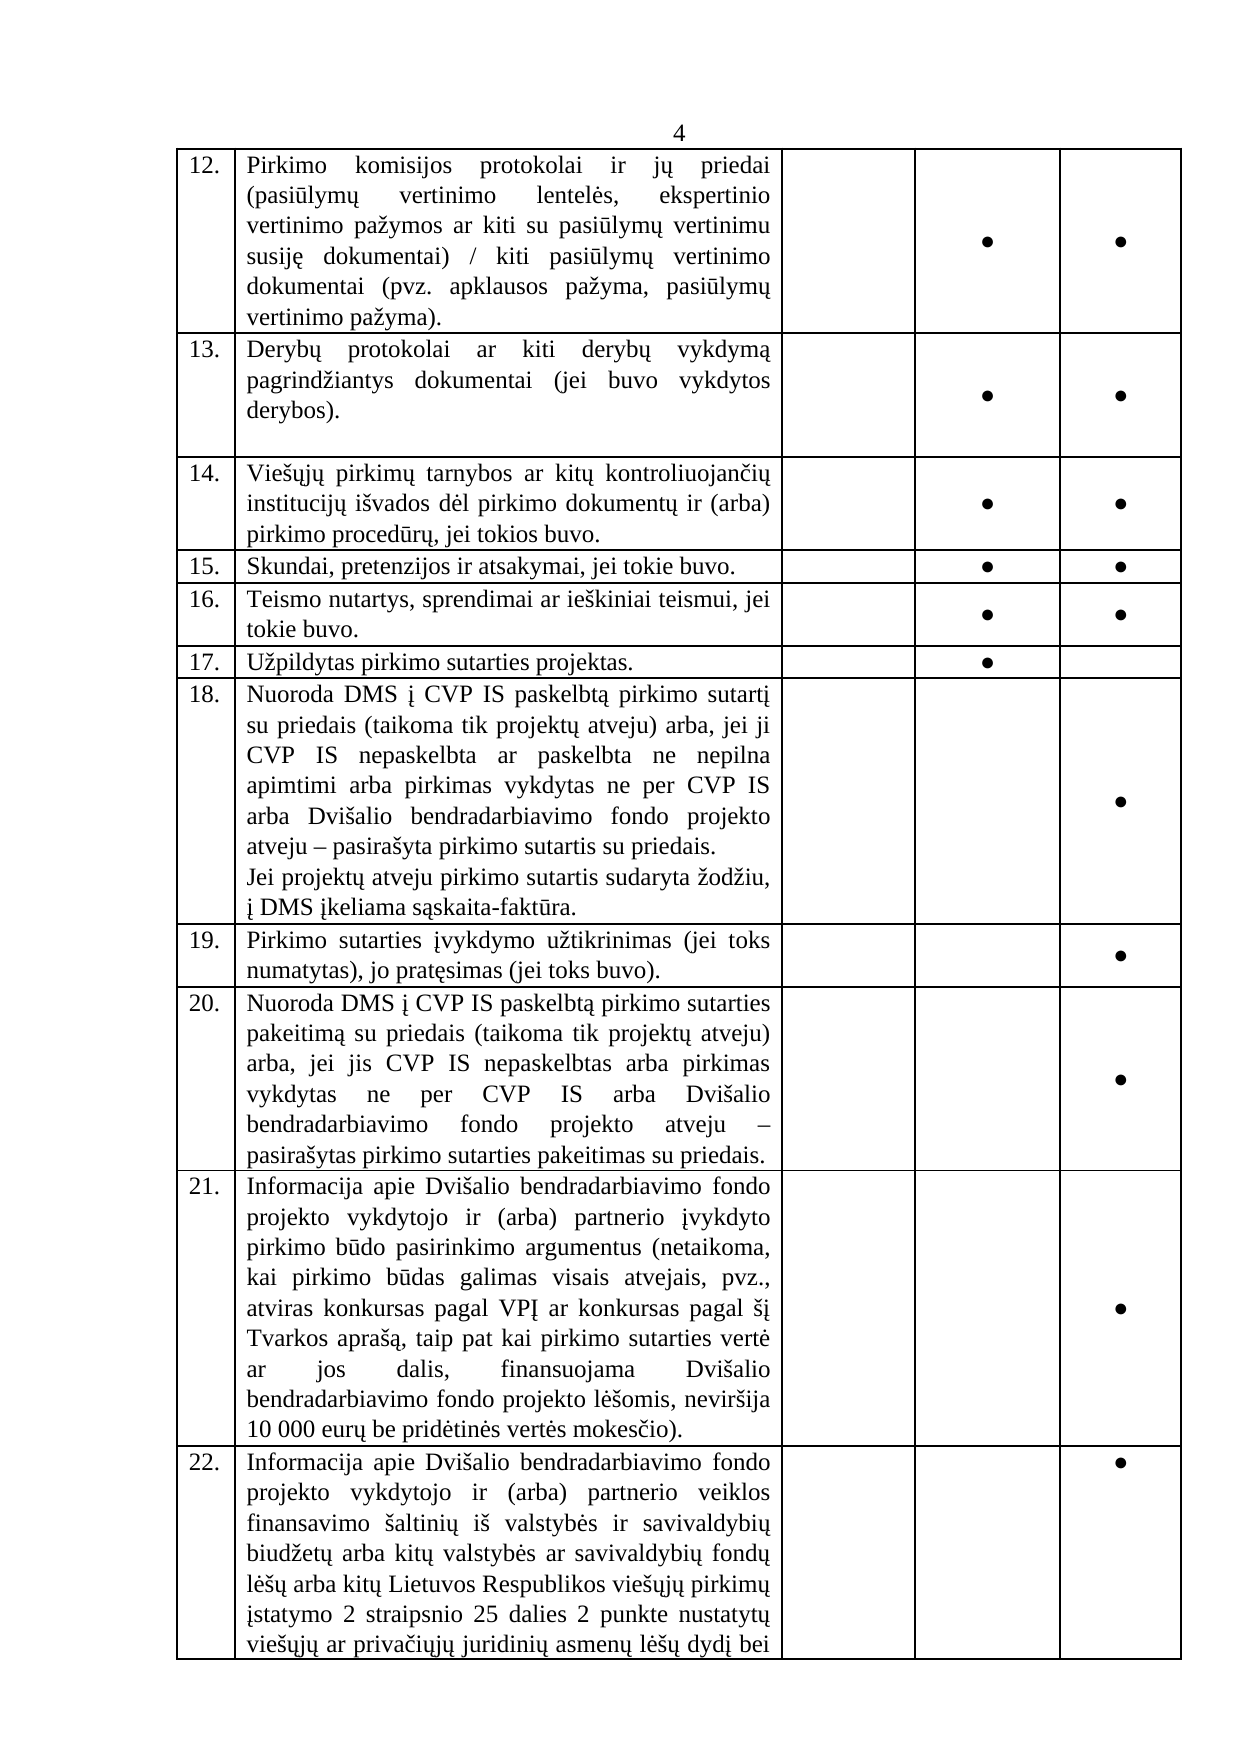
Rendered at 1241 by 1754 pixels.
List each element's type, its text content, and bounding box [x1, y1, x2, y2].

table_cell ● [1061, 150, 1180, 332]
table_cell 17. [178, 647, 234, 677]
table_cell 15. [178, 551, 234, 582]
table_cell [783, 1447, 914, 1658]
table_cell 16. [178, 584, 234, 645]
table_cell [916, 925, 1059, 986]
table_cell Teismo nutartys, sprendimai ar ieškiniai teismui, jei tokie buvo. [236, 584, 781, 645]
table_cell Pirkimo komisijos protokolai ir jų priedai (pasiūlymų vertinimo lentelės, ekspertinio vertinimo pažymos ar kiti su pasiūlymų vertinimu susiję dokumentai) / kiti pasiūlymų vertinimo dokumentai (pvz. apklausos pažyma, pasiūlymų vertinimo pažyma). [236, 150, 781, 332]
table_cell [783, 647, 914, 677]
table_cell [783, 679, 914, 923]
table_cell 22. [178, 1447, 234, 1658]
table_cell ● [916, 458, 1059, 549]
table_cell [783, 551, 914, 582]
table_cell [783, 1171, 914, 1445]
table_cell 13. [178, 334, 234, 456]
table_cell 14. [178, 458, 234, 549]
table_cell ● [1061, 1171, 1180, 1445]
table_cell Viešųjų pirkimų tarnybos ar kitų kontroliuojančių institucijų išvados dėl pirkimo dokumentų ir (arba) pirkimo procedūrų, jei tokios buvo. [236, 458, 781, 549]
table_cell [783, 150, 914, 332]
table_cell Informacija apie Dvišalio bendradarbiavimo fondo projekto vykdytojo ir (arba) partnerio įvykdyto pirkimo būdo pasirinkimo argumentus (netaikoma, kai pirkimo būdas galimas visais atvejais, pvz., atviras konkursas pagal VPĮ ar konkursas pagal šį Tvarkos aprašą, taip pat kai pirkimo sutarties vertė ar jos dalis, finansuojama Dvišalio bendradarbiavimo fondo projekto lėšomis, neviršija 10 000 eurų be pridėtinės vertės mokesčio). [236, 1171, 781, 1445]
table_cell [1061, 647, 1180, 677]
table_cell Užpildytas pirkimo sutarties projektas. [236, 647, 781, 677]
table_cell 18. [178, 679, 234, 923]
table_cell [783, 584, 914, 645]
table_cell ● [1061, 925, 1180, 986]
table_cell Nuoroda DMS į CVP IS paskelbtą pirkimo sutarties pakeitimą su priedais (taikoma tik projektų atveju) arba, jei jis CVP IS nepaskelbtas arba pirkimas vykdytas ne per CVP IS arba Dvišalio bendradarbiavimo fondo projekto atveju – pasirašytas pirkimo sutarties pakeitimas su priedais. [236, 988, 781, 1170]
table_cell Skundai, pretenzijos ir atsakymai, jei tokie buvo. [236, 551, 781, 582]
table_cell ● [1061, 551, 1180, 582]
table_cell ● [1061, 679, 1180, 923]
table_cell [783, 988, 914, 1170]
table_cell Nuoroda DMS į CVP IS paskelbtą pirkimo sutartį su priedais (taikoma tik projektų atveju) arba, jei ji CVP IS nepaskelbta ar paskelbta ne nepilna apimtimi arba pirkimas vykdytas ne per CVP IS arba Dvišalio bendradarbiavimo fondo projekto atveju – pasirašyta pirkimo sutartis su priedais. Jei projektų atveju pirkimo sutartis sudaryta žodžiu, į DMS įkeliama sąskaita-faktūra. [236, 679, 781, 923]
table_cell ● [916, 647, 1059, 677]
table_cell ● [1061, 584, 1180, 645]
table_cell Pirkimo sutarties įvykdymo užtikrinimas (jei toks numatytas), jo pratęsimas (jei toks buvo). [236, 925, 781, 986]
table_cell [783, 334, 914, 456]
table_cell [916, 679, 1059, 923]
table_cell ● [1061, 458, 1180, 549]
table_cell ● [1061, 988, 1180, 1170]
table_cell [783, 925, 914, 986]
table_cell [916, 1171, 1059, 1445]
table_cell [916, 988, 1059, 1170]
table_cell Derybų protokolai ar kiti derybų vykdymą pagrindžiantys dokumentai (jei buvo vykdytos derybos). [236, 334, 781, 456]
table_cell Informacija apie Dvišalio bendradarbiavimo fondo projekto vykdytojo ir (arba) partnerio veiklos finansavimo šaltinių iš valstybės ir savivaldybių biudžetų arba kitų valstybės ar savivaldybių fondų lėšų arba kitų Lietuvos Respublikos viešųjų pirkimų įstatymo 2 straipsnio 25 dalies 2 punkte nustatytų viešųjų ar privačiųjų juridinių asmenų lėšų dydį bei [236, 1447, 781, 1658]
table_cell ● [916, 551, 1059, 582]
table_cell [916, 1447, 1059, 1658]
table_cell [783, 458, 914, 549]
table_cell ● [1061, 1447, 1180, 1658]
table_cell ● [916, 334, 1059, 456]
table_cell 19. [178, 925, 234, 986]
table_cell ● [916, 150, 1059, 332]
table_cell ● [1061, 334, 1180, 456]
table_cell 12. [178, 150, 234, 332]
table_cell 21. [178, 1171, 234, 1445]
table_cell 20. [178, 988, 234, 1170]
table_cell ● [916, 584, 1059, 645]
